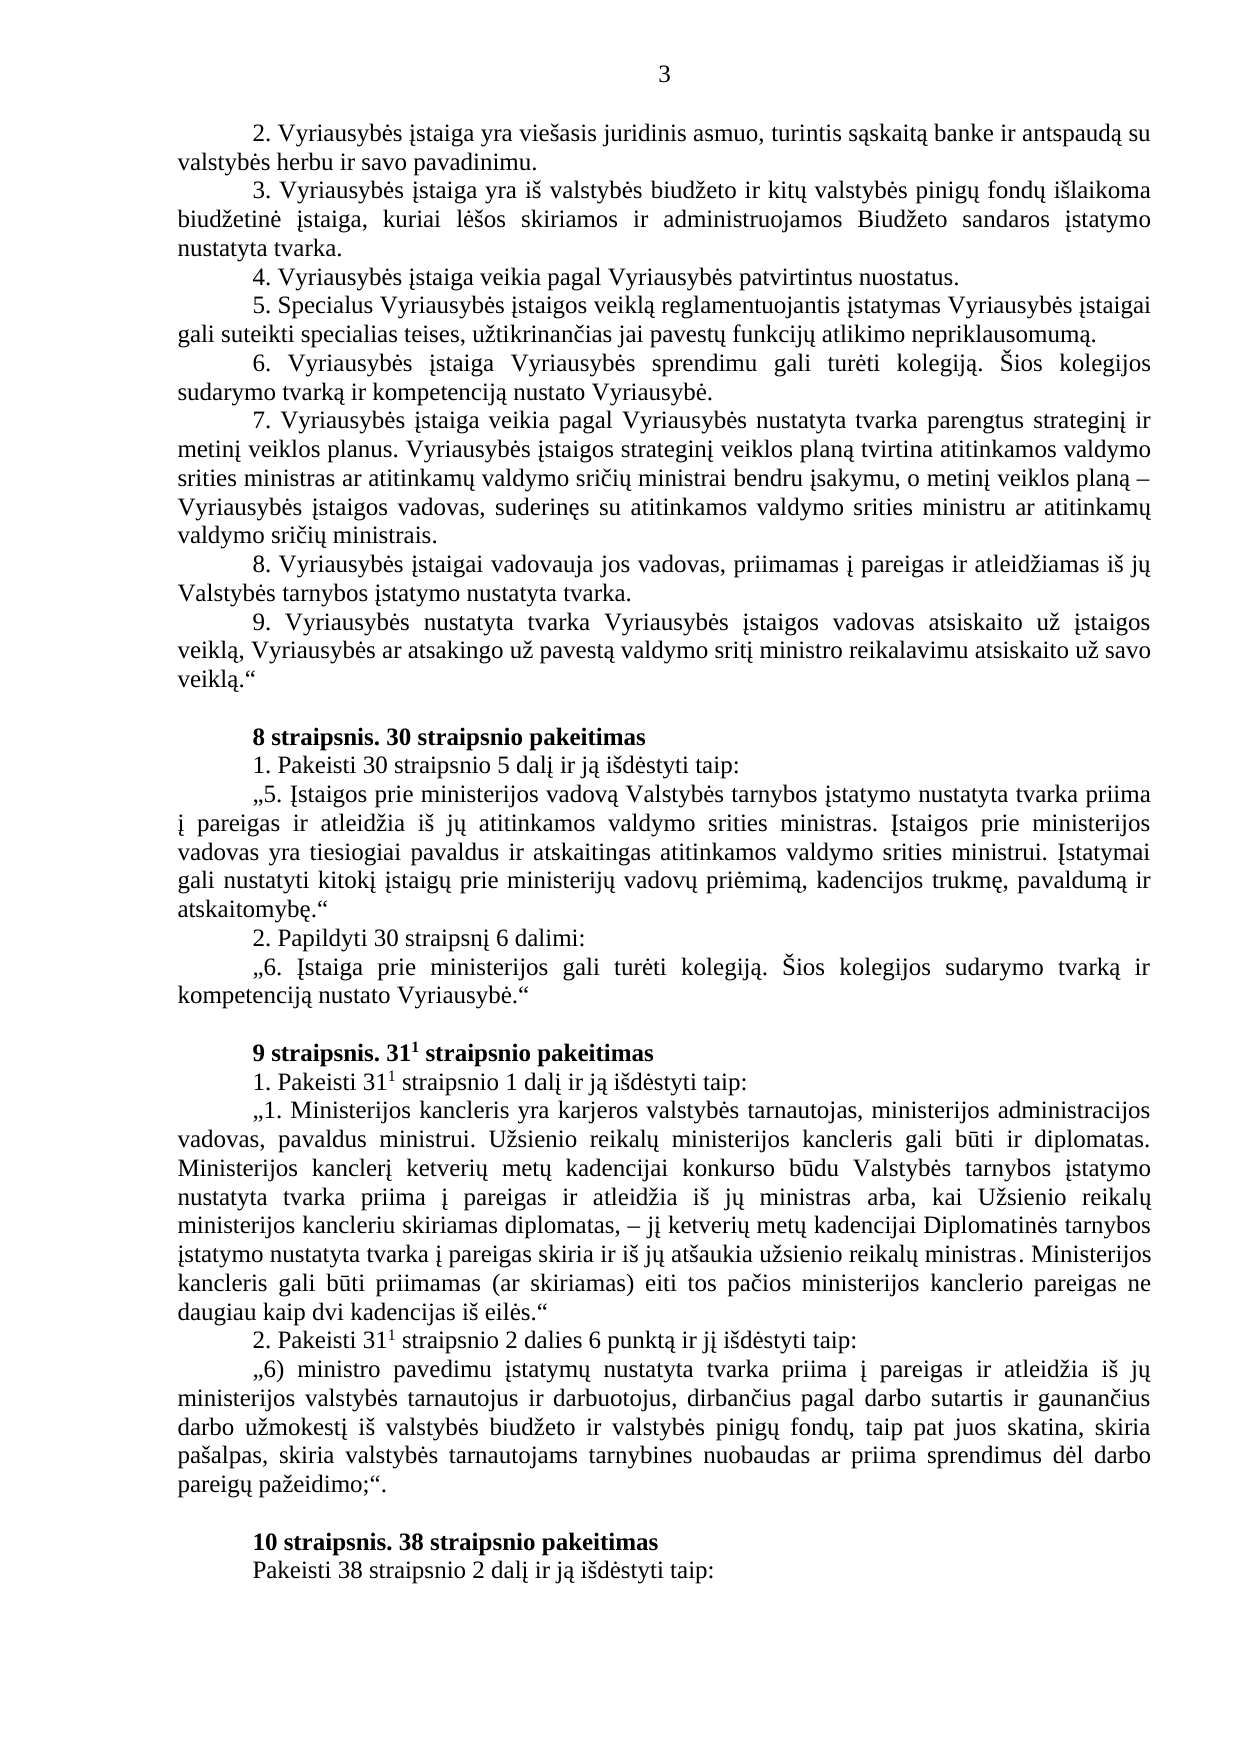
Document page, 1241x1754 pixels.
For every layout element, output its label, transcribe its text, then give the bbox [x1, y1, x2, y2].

text 2. Pakeisti 311 straipsnio 2 dalies 6 punktą ir jį išdėstyti taip: [177, 1326, 1152, 1354]
text 8 straipsnis. 30 straipsnio pakeitimas [177, 722, 1152, 751]
text 5. Specialus Vyriausybės įstaigos veiklą reglamentuojantis įstatymas Vyriausybės įstaigai gali suteikti specialias teises, užtikrinančias jai pavestų funkcijų atlikimo nepriklausomumą. [177, 291, 1152, 348]
text 8. Vyriausybės įstaigai vadovauja jos vadovas, priimamas į pareigas ir atleidžiamas iš jų Valstybės tarnybos įstatymo nustatyta tvarka. [177, 549, 1152, 607]
text 2. Papildyti 30 straipsnį 6 dalimi: [177, 923, 1152, 952]
text „1. Ministerijos kancleris yra karjeros valstybės tarnautojas, ministerijos administracijos vadovas, pavaldus ministrui. Užsienio reikalų ministerijos kancleris gali būti ir diplomatas. Ministerijos kanclerį ketverių metų kadencijai konkurso būdu Valstybės tarnybos įstatymo nustatyta tvarka priima į pareigas ir atleidžia iš jų ministras arba, kai Užsienio reikalų ministerijos kancleriu skiriamas diplomatas, – jį ketverių metų kadencijai Diplomatinės tarnybos įstatymo nustatyta tvarka į pareigas skiria ir iš jų atšaukia užsienio reikalų ministras. Ministerijos kancleris gali būti priimamas (ar skiriamas) eiti tos pačios ministerijos kanclerio pareigas ne daugiau kaip dvi kadencijas iš eilės.“ [177, 1096, 1152, 1326]
text 9. Vyriausybės nustatyta tvarka Vyriausybės įstaigos vadovas atsiskaito už įstaigos veiklą, Vyriausybės ar atsakingo už pavestą valdymo sritį ministro reikalavimu atsiskaito už savo veiklą.“ [177, 607, 1152, 693]
text 4. Vyriausybės įstaiga veikia pagal Vyriausybės patvirtintus nuostatus. [177, 262, 1152, 291]
text 3. Vyriausybės įstaiga yra iš valstybės biudžeto ir kitų valstybės pinigų fondų išlaikoma biudžetinė įstaiga, kuriai lėšos skiriamos ir administruojamos Biudžeto sandaros įstatymo nustatyta tvarka. [177, 176, 1152, 262]
text 1. Pakeisti 30 straipsnio 5 dalį ir ją išdėstyti taip: [252, 751, 1152, 779]
text 9 straipsnis. 311 straipsnio pakeitimas [177, 1038, 1152, 1067]
text 1. Pakeisti 311 straipsnio 1 dalį ir ją išdėstyti taip: [252, 1067, 1152, 1096]
text 10 straipsnis. 38 straipsnio pakeitimas [177, 1527, 1152, 1556]
text 6. Vyriausybės įstaiga Vyriausybės sprendimu gali turėti kolegiją. Šios kolegijos sudarymo tvarką ir kompetenciją nustato Vyriausybė. [177, 348, 1152, 406]
text „6. Įstaiga prie ministerijos gali turėti kolegiją. Šios kolegijos sudarymo tvarką ir kompetenciją nustato Vyriausybė.“ [177, 952, 1152, 1009]
text Pakeisti 38 straipsnio 2 dalį ir ją išdėstyti taip: [177, 1556, 1152, 1584]
text „5. Įstaigos prie ministerijos vadovą Valstybės tarnybos įstatymo nustatyta tvarka priima į pareigas ir atleidžia iš jų atitinkamos valdymo srities ministras. Įstaigos prie ministerijos vadovas yra tiesiogiai pavaldus ir atskaitingas atitinkamos valdymo srities ministrui. Įstatymai gali nustatyti kitokį įstaigų prie ministerijų vadovų priėmimą, kadencijos trukmę, pavaldumą ir atskaitomybę.“ [177, 779, 1152, 923]
text „6) ministro pavedimu įstatymų nustatyta tvarka priima į pareigas ir atleidžia iš jų ministerijos valstybės tarnautojus ir darbuotojus, dirbančius pagal darbo sutartis ir gaunančius darbo užmokestį iš valstybės biudžeto ir valstybės pinigų fondų, taip pat juos skatina, skiria pašalpas, skiria valstybės tarnautojams tarnybines nuobaudas ar priima sprendimus dėl darbo pareigų pažeidimo;“. [177, 1354, 1152, 1498]
text 2. Vyriausybės įstaiga yra viešasis juridinis asmuo, turintis sąskaitą banke ir antspaudą su valstybės herbu ir savo pavadinimu. [177, 118, 1152, 176]
text 7. Vyriausybės įstaiga veikia pagal Vyriausybės nustatyta tvarka parengtus strateginį ir metinį veiklos planus. Vyriausybės įstaigos strateginį veiklos planą tvirtina atitinkamos valdymo srities ministras ar atitinkamų valdymo sričių ministrai bendru įsakymu, o metinį veiklos planą – Vyriausybės įstaigos vadovas, suderinęs su atitinkamos valdymo srities ministru ar atitinkamų valdymo sričių ministrais. [177, 406, 1152, 549]
